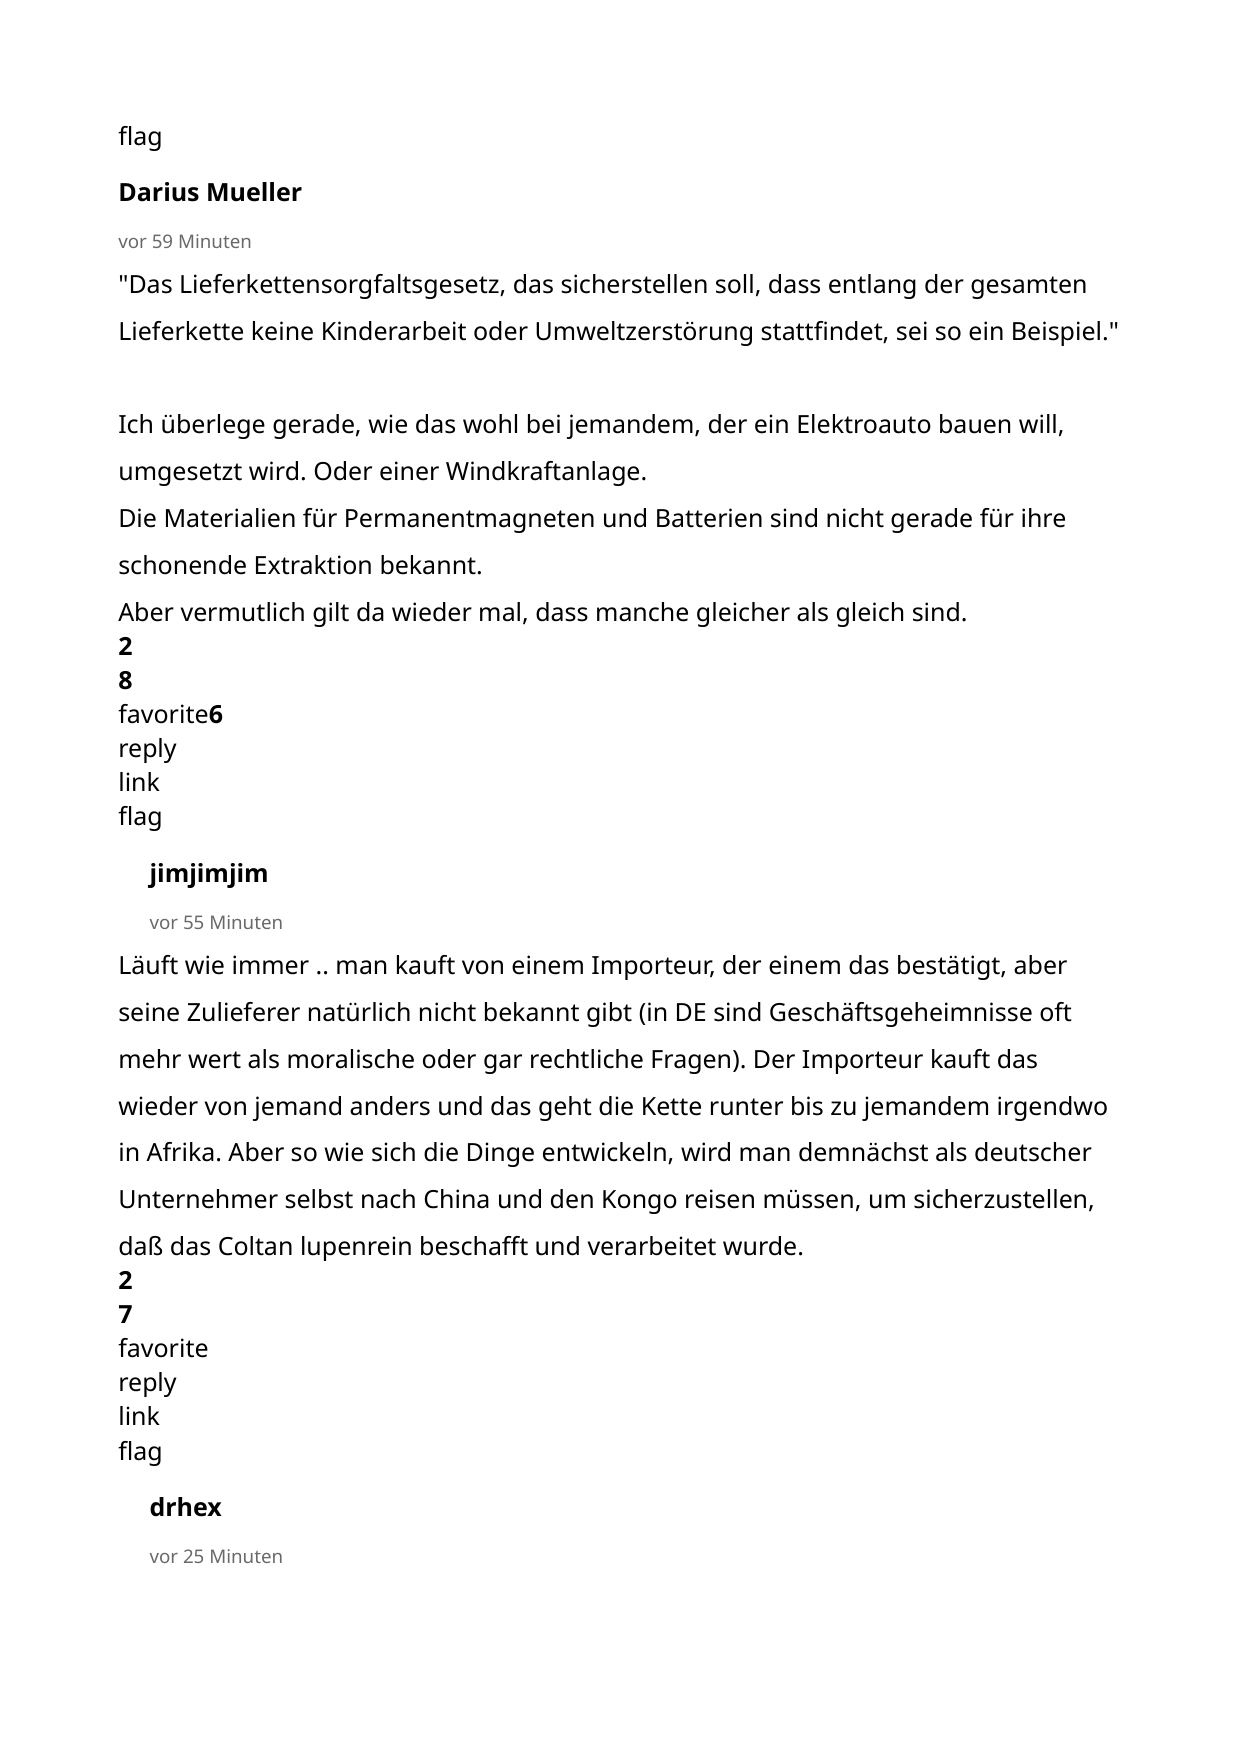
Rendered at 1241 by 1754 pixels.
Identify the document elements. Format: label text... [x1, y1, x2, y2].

text vor 59 Minuten [118, 224, 1122, 254]
text drhex [149, 1483, 1114, 1523]
text favorite [118, 1331, 1122, 1365]
text flag [118, 1433, 1122, 1467]
text link [118, 1399, 1122, 1433]
text "Das Lieferkettensorgfaltsgesetz, das sicherstellen soll, dass entlang der gesamten Lieferkette keine Kinderarbeit oder Umweltzerstörung stattfindet, sei so ein Beispiel." Ich überlege gerade, wie das wohl bei jemandem, der ein Elektroauto bauen will, umgesetzt wird. Oder einer Windkraftanlage. Die Materialien für Permanentmagneten und Batterien sind nicht gerade für ihre schonende Extraktion bekannt. Aber vermutlich gilt da wieder mal, dass manche gleicher als gleich sind. [118, 254, 1122, 629]
text reply [118, 1365, 1122, 1399]
text flag [118, 799, 1122, 833]
text vor 55 Minuten [149, 905, 1122, 935]
text Darius Mueller [118, 168, 1114, 208]
text 2 [118, 1263, 1122, 1297]
text 2 [118, 629, 1122, 663]
text vor 25 Minuten [149, 1539, 1122, 1569]
text link [118, 765, 1122, 799]
text jimjimjim [149, 849, 1114, 889]
text Läuft wie immer .. man kauft von einem Importeur, der einem das bestätigt, aber seine Zulieferer natürlich nicht bekannt gibt (in DE sind Geschäftsgeheimnisse oft mehr wert als moralische oder gar rechtliche Fragen). Der Importeur kauft das wieder von jemand anders und das geht die Kette runter bis zu jemandem irgendwo in Afrika. Aber so wie sich die Dinge entwickeln, wird man demnächst als deutscher Unternehmer selbst nach China und den Kongo reisen müssen, um sicherzustellen, daß das Coltan lupenrein beschafft und verarbeitet wurde. [118, 935, 1122, 1263]
text 8 [118, 663, 1122, 697]
text reply [118, 731, 1122, 765]
text flag [118, 118, 1122, 152]
text 7 [118, 1297, 1122, 1331]
text favorite6 [118, 697, 1122, 731]
